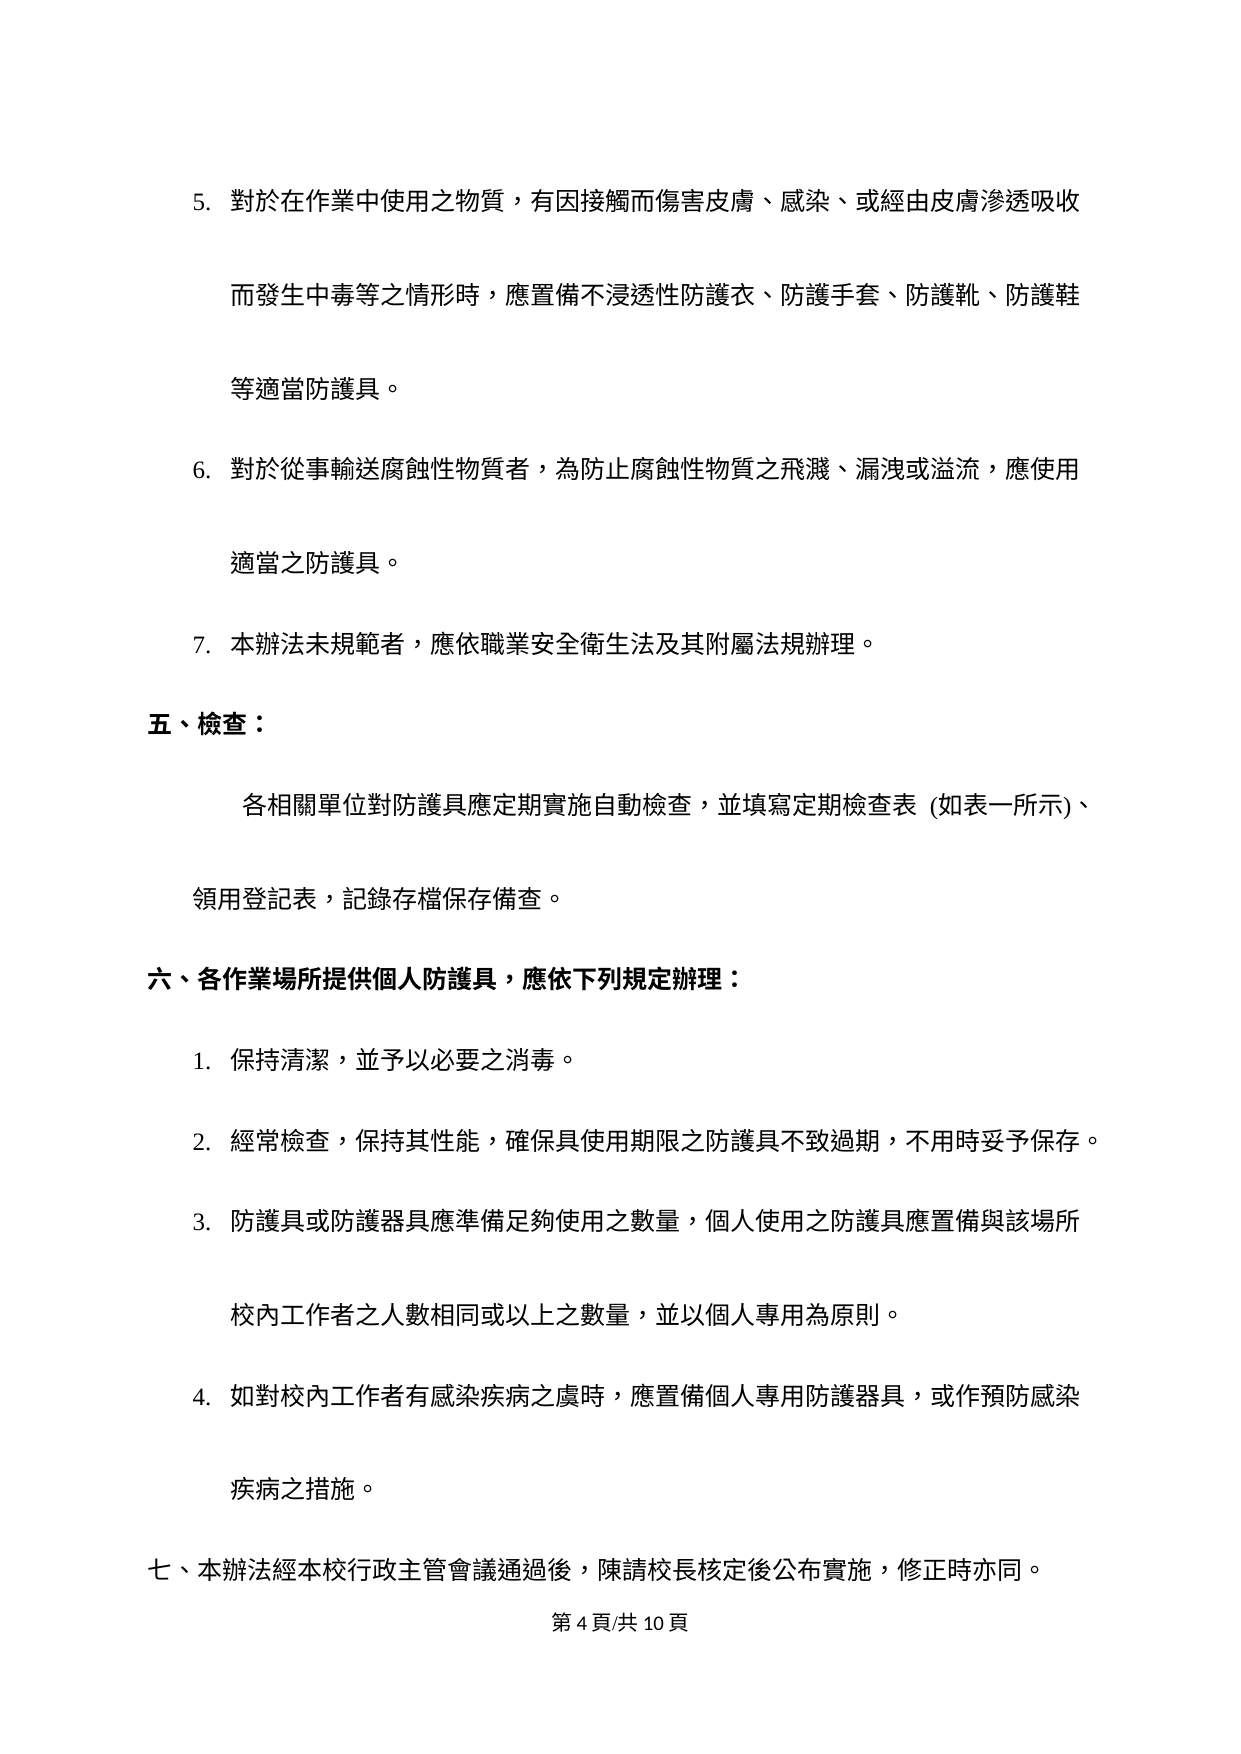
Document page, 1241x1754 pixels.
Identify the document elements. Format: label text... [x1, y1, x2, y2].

list 保持清潔，並予以必要之消毒。 [192, 1017, 1092, 1079]
text 六、各作業場所提供個人防護具，應依下列規定辦理： [148, 936, 1092, 999]
text 七、本辦法經本校行政主管會議通過後，陳請校長核定後公布實施，修正時亦同。 [148, 1527, 1092, 1589]
list 經常檢查，保持其性能，確保具使用期限之防護具不致過期，不用時妥予保存。 [192, 1098, 1092, 1160]
list 對於從事輸送腐蝕性物質者，為防止腐蝕性物質之飛濺、漏洩或溢流，應使用適當之防護具。 [192, 426, 1092, 583]
list 如對校內工作者有感染疾病之虞時，應置備個人專用防護器具，或作預防感染疾病之措施。 [192, 1353, 1092, 1509]
list 對於在作業中使用之物質，有因接觸而傷害皮膚、感染、或經由皮膚滲透吸收而發生中毒等之情形時，應置備不浸透性防護衣、防護手套、防護靴、防護鞋等適當防護具。 [192, 158, 1092, 408]
text 各相關單位對防護具應定期實施自動檢查，並填寫定期檢查表 (如表一所示)、領用登記表，記錄存檔保存備查。 [192, 762, 1092, 918]
text 五、檢查： [148, 681, 1092, 744]
list 本辦法未規範者，應依職業安全衛生法及其附屬法規辦理。 [192, 601, 1092, 663]
list 防護具或防護器具應準備足夠使用之數量，個人使用之防護具應置備與該場所校內工作者之人數相同或以上之數量，並以個人專用為原則。 [192, 1178, 1092, 1334]
